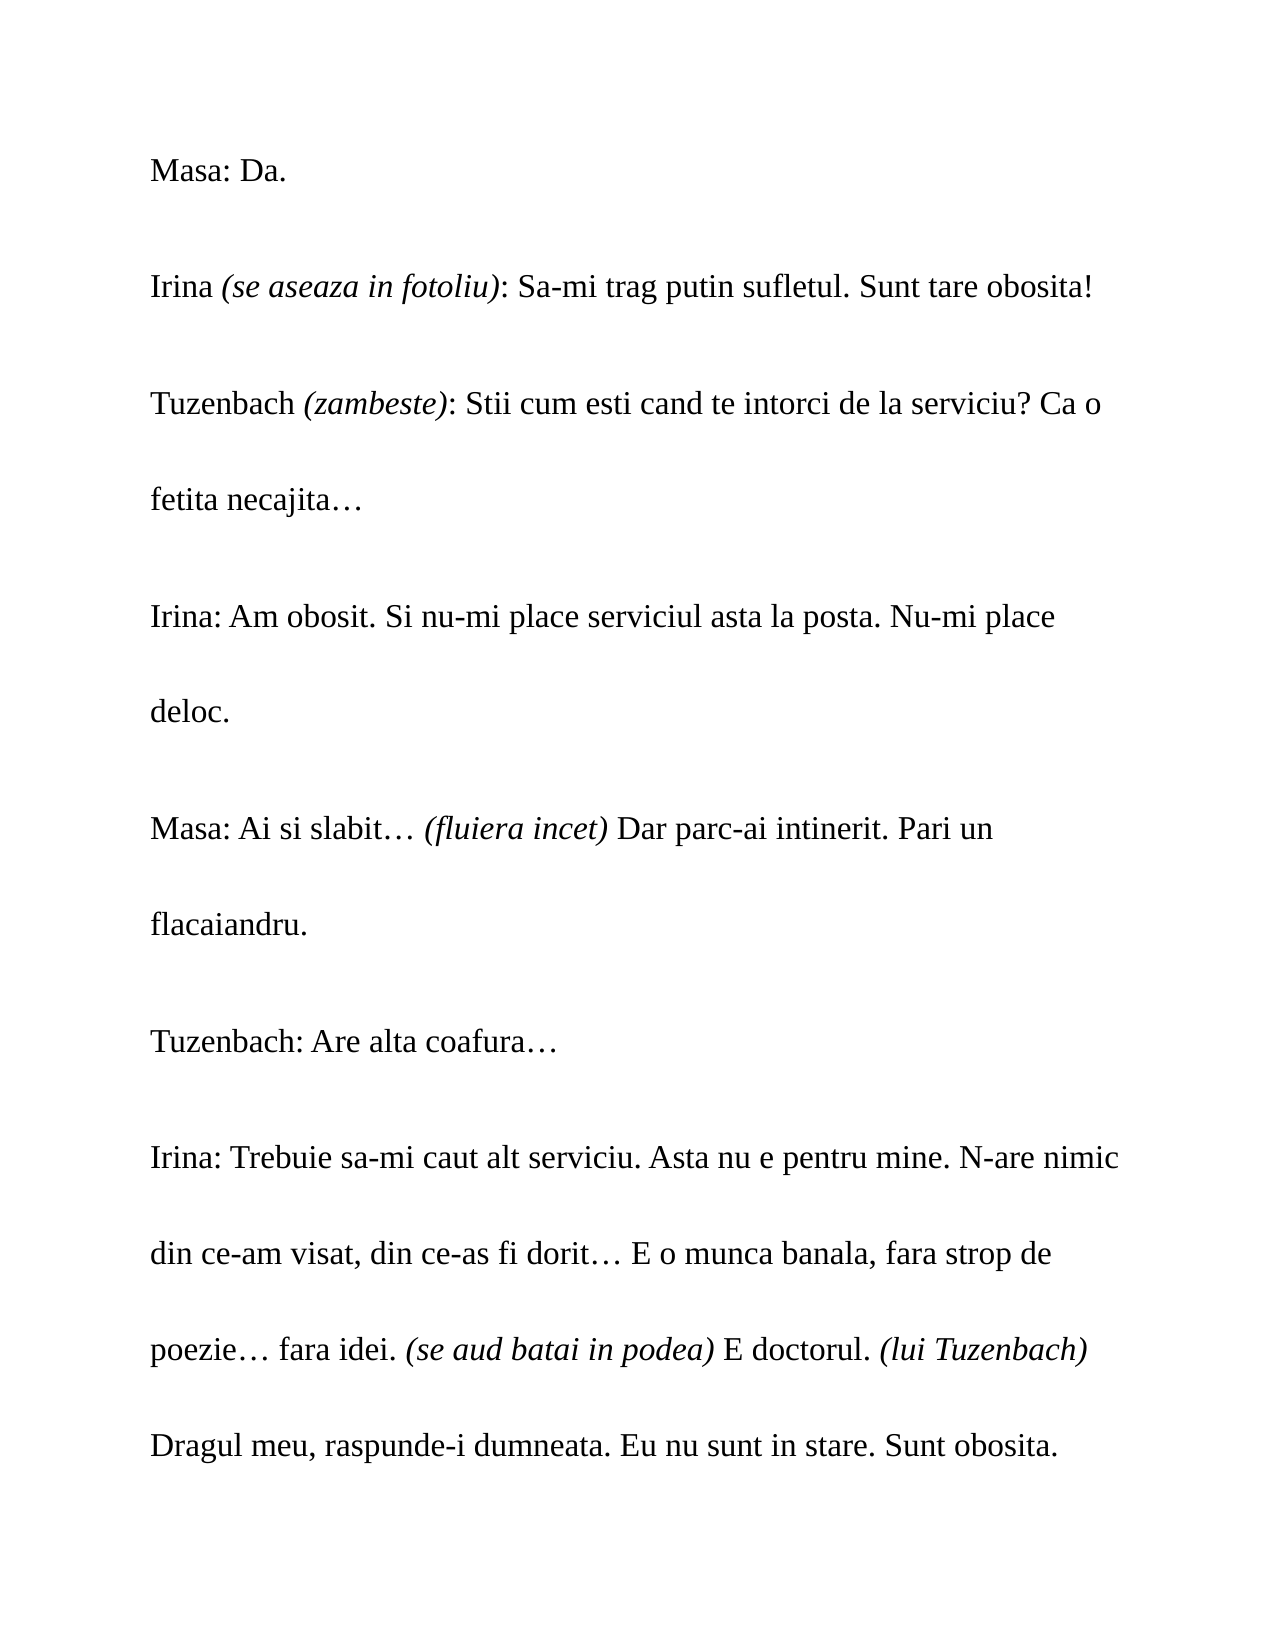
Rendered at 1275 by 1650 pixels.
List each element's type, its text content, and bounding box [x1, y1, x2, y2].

text Masa: Da. [150, 150, 1125, 188]
text Irina (se aseaza in fotoliu): Sa-mi trag putin sufletul. Sunt tare obosita! [150, 267, 1125, 305]
text Irina: Trebuie sa-mi caut alt serviciu. Asta nu e pentru mine. N-are nimic din ce-am visat, din ce-as fi dorit… E o munca banala, fara strop de poezie… fara idei. (se aud batai in podea) E doctorul. (lui Tuzenbach) Dragul meu, raspunde-i dumneata. Eu nu sunt in stare. Sunt obosita. [150, 1137, 1125, 1463]
text Tuzenbach (zambeste): Stii cum esti cand te intorci de la serviciu? Ca o fetita necajita… [150, 383, 1125, 517]
text Irina: Am obosit. Si nu-mi place serviciul asta la posta. Nu-mi place deloc. [150, 596, 1125, 730]
text Masa: Ai si slabit… (fluiera incet) Dar parc-ai intinerit. Pari un flacaiandru. [150, 808, 1125, 942]
text Tuzenbach: Are alta coafura… [150, 1021, 1125, 1059]
